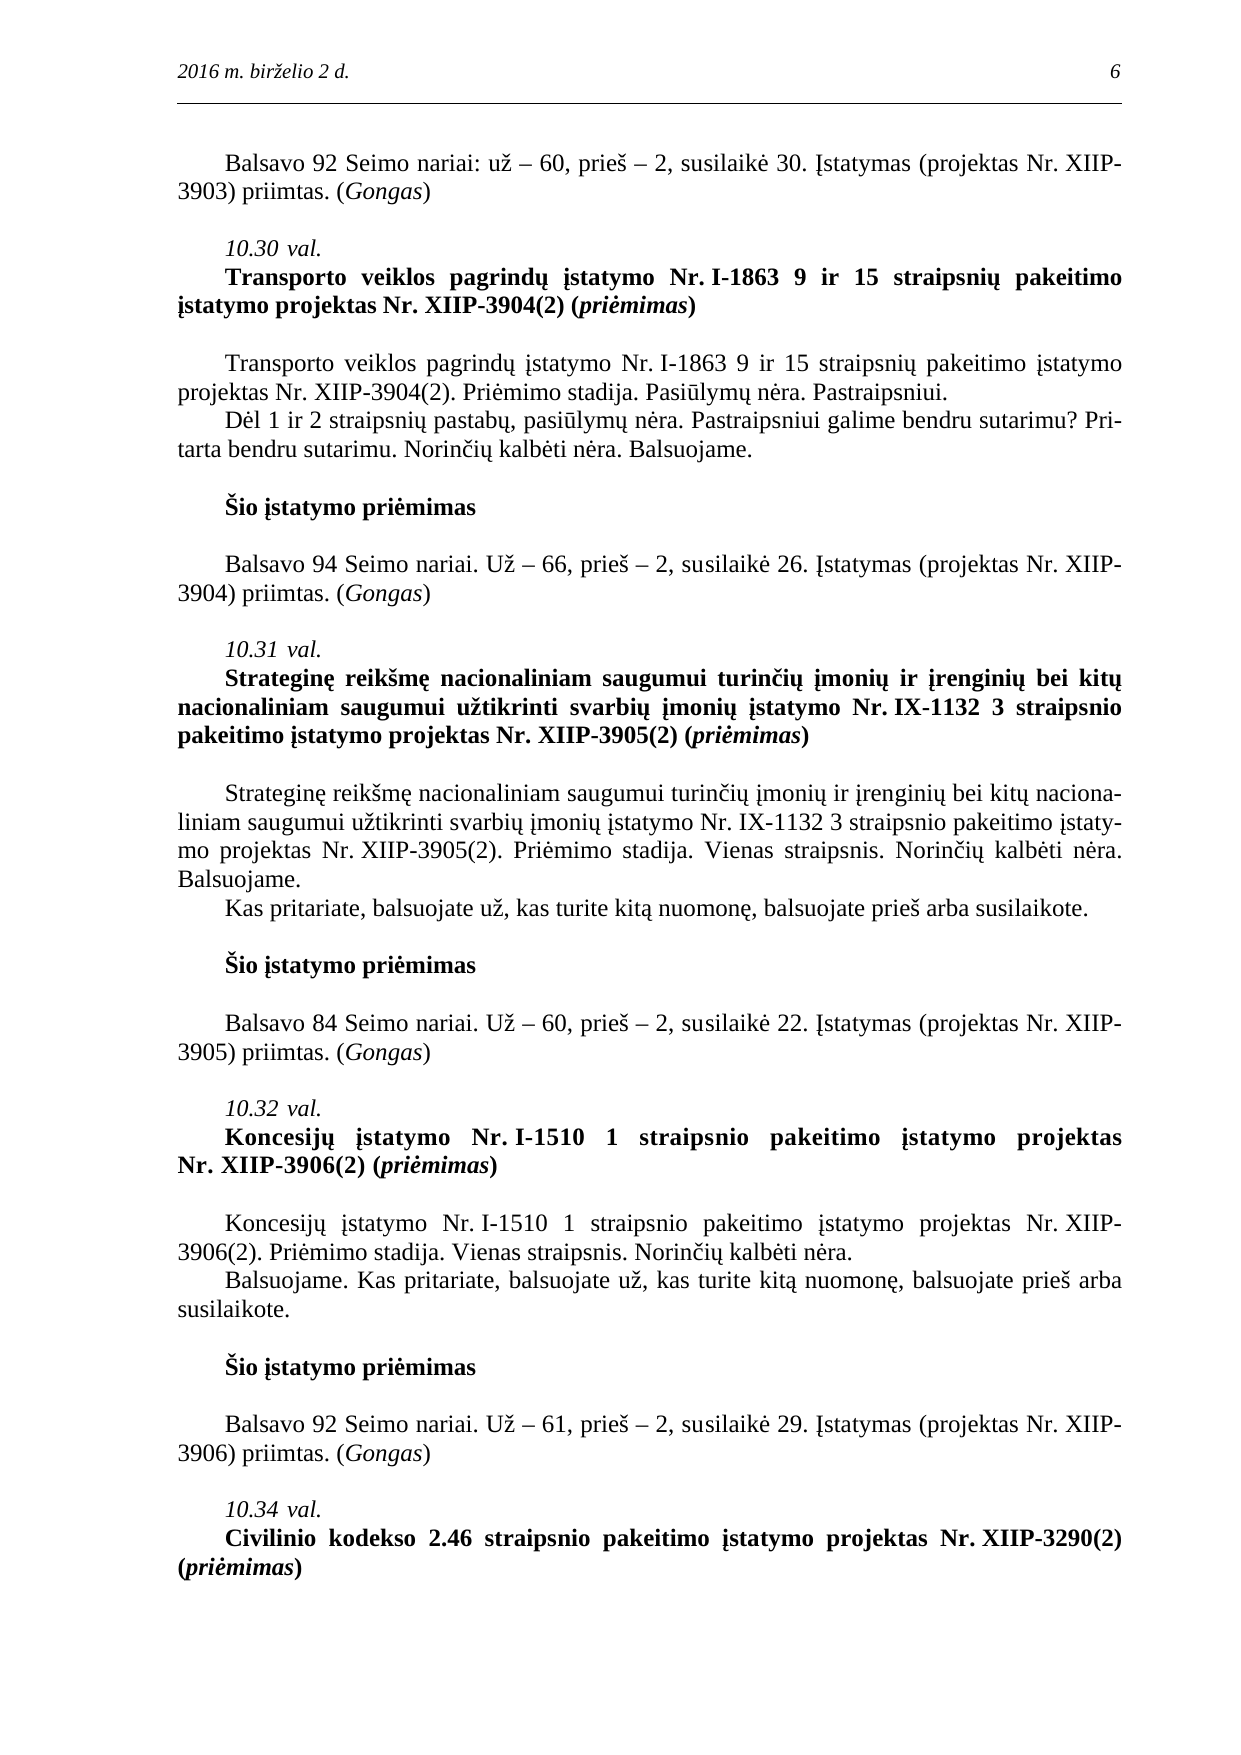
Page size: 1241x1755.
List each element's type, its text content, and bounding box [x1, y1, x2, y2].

text 10.30 val. [224, 234, 1122, 262]
text Bal­sa­vo 92 Sei­mo na­riai: už – 60, prieš – 2, su­si­lai­kė 30. Įsta­ty­mas (pro­jek­tas Nr. XIIP-3903) pri­im­tas. (Gon­gas) [177, 148, 1122, 205]
text Stra­te­gi­nę reikš­mę na­cio­na­li­niam sau­gu­mui tu­rin­čių įmo­nių ir įren­gi­nių bei ki­tų na­cio­na­li­niam sau­gu­mui už­tik­rin­ti svar­bių įmo­nių įsta­ty­mo Nr. IX-1132 3 straips­nio pa­kei­ti­mo įsta­ty­mo pro­jek­tas Nr. XIIP-3905(2). Pri­ėmi­mo sta­di­ja. Vie­nas straips­nis. No­rin­čių kal­bė­ti nė­ra. Bal­suo­ja­me. [177, 778, 1122, 893]
text Kon­ce­si­jų įsta­ty­mo Nr. I-1510 1 straips­nio pa­kei­ti­mo įsta­ty­mo pro­jek­tas Nr. XIIP-3906(2). Pri­ėmi­mo sta­di­ja. Vie­nas straips­nis. No­rin­čių kal­bė­ti nė­ra. [177, 1208, 1122, 1266]
text Trans­por­to veik­los pa­grin­dų įsta­ty­mo Nr. I-1863 9 ir 15 straips­nių pa­kei­ti­mo įstatymo pro­jek­tas Nr. XIIP-3904(2) (pri­ėmi­mas) [177, 262, 1122, 319]
text Bal­sa­vo 92 Sei­mo na­riai. Už – 61, prieš – 2, su­si­lai­kė 29. Įsta­ty­mas (pro­jek­tas Nr. XIIP-3906) pri­im­tas. (Gon­gas) [177, 1409, 1122, 1467]
text Kas pri­ta­ria­te, bal­suo­ja­te už, kas tu­ri­te ki­tą nuo­mo­nę, bal­suo­ja­te prieš ar­ba su­si­lai­ko­te. [177, 893, 1122, 922]
text 10.32 val. [224, 1094, 1122, 1122]
text Šio įsta­ty­mo pri­ėmi­mas [177, 1352, 1122, 1381]
text Stra­te­gi­nę reikš­mę na­cio­na­li­niam sau­gu­mui tu­rin­čių įmo­nių ir įren­gi­nių bei ki­tų na­cio­na­li­niam sau­gu­mui už­tik­rin­ti svar­bių įmo­nių įsta­ty­mo Nr. IX-1132 3 straips­nio pakei­ti­mo įsta­ty­mo pro­jek­tas Nr. XIIP-3905(2) (pri­ėmi­mas) [177, 663, 1122, 749]
text 10.31 val. [224, 635, 1122, 663]
text Šio įsta­ty­mo pri­ėmi­mas [177, 492, 1122, 520]
text Bal­sa­vo 84 Sei­mo na­riai. Už – 60, prieš – 2, su­si­lai­kė 22. Įsta­ty­mas (pro­jek­tas Nr. XIIP-3905) pri­im­tas. (Gon­gas) [177, 1008, 1122, 1065]
text 10.34 val. [224, 1496, 1122, 1523]
text Trans­por­to veik­los pa­grin­dų įsta­ty­mo Nr. I-1863 9 ir 15 straips­nių pa­kei­ti­mo įsta­ty­mo pro­jek­tas Nr. XIIP-3904(2). Pri­ėmi­mo sta­di­ja. Pa­siū­ly­mų nė­ra. Pa­straips­niui. [177, 348, 1122, 405]
text Bal­sa­vo 94 Sei­mo na­riai. Už – 66, prieš – 2, su­si­lai­kė 26. Įsta­ty­mas (pro­jek­tas Nr. XIIP-3904) pri­im­tas. (Gon­gas) [177, 549, 1122, 607]
text Bal­suo­ja­me. Kas pri­ta­ria­te, bal­suo­ja­te už, kas tu­ri­te ki­tą nuo­mo­nę, bal­suo­ja­te prieš ar­ba su­si­lai­ko­te. [177, 1266, 1122, 1323]
text Šio įsta­ty­mo pri­ėmi­mas [177, 950, 1122, 979]
text Kon­ce­si­jų įsta­ty­mo Nr. I-1510 1 straips­nio pa­kei­ti­mo įsta­ty­mo pro­jek­tas Nr. XIIP-3906(2) (pri­ėmi­mas) [177, 1122, 1122, 1179]
text Dėl 1 ir 2 straips­nių pa­sta­bų, pa­siū­ly­mų nė­ra. Pa­straips­niui ga­li­me ben­dru su­ta­ri­mu? Pri­tar­ta ben­dru su­ta­ri­mu. No­rin­čių kal­bė­ti nė­ra. Bal­suo­ja­me. [177, 405, 1122, 463]
text Ci­vi­li­nio ko­dek­so 2.46 straips­nio pa­kei­ti­mo įsta­ty­mo pro­jek­tas Nr. XIIP-3290(2) (pri­ėmi­mas) [177, 1523, 1122, 1581]
